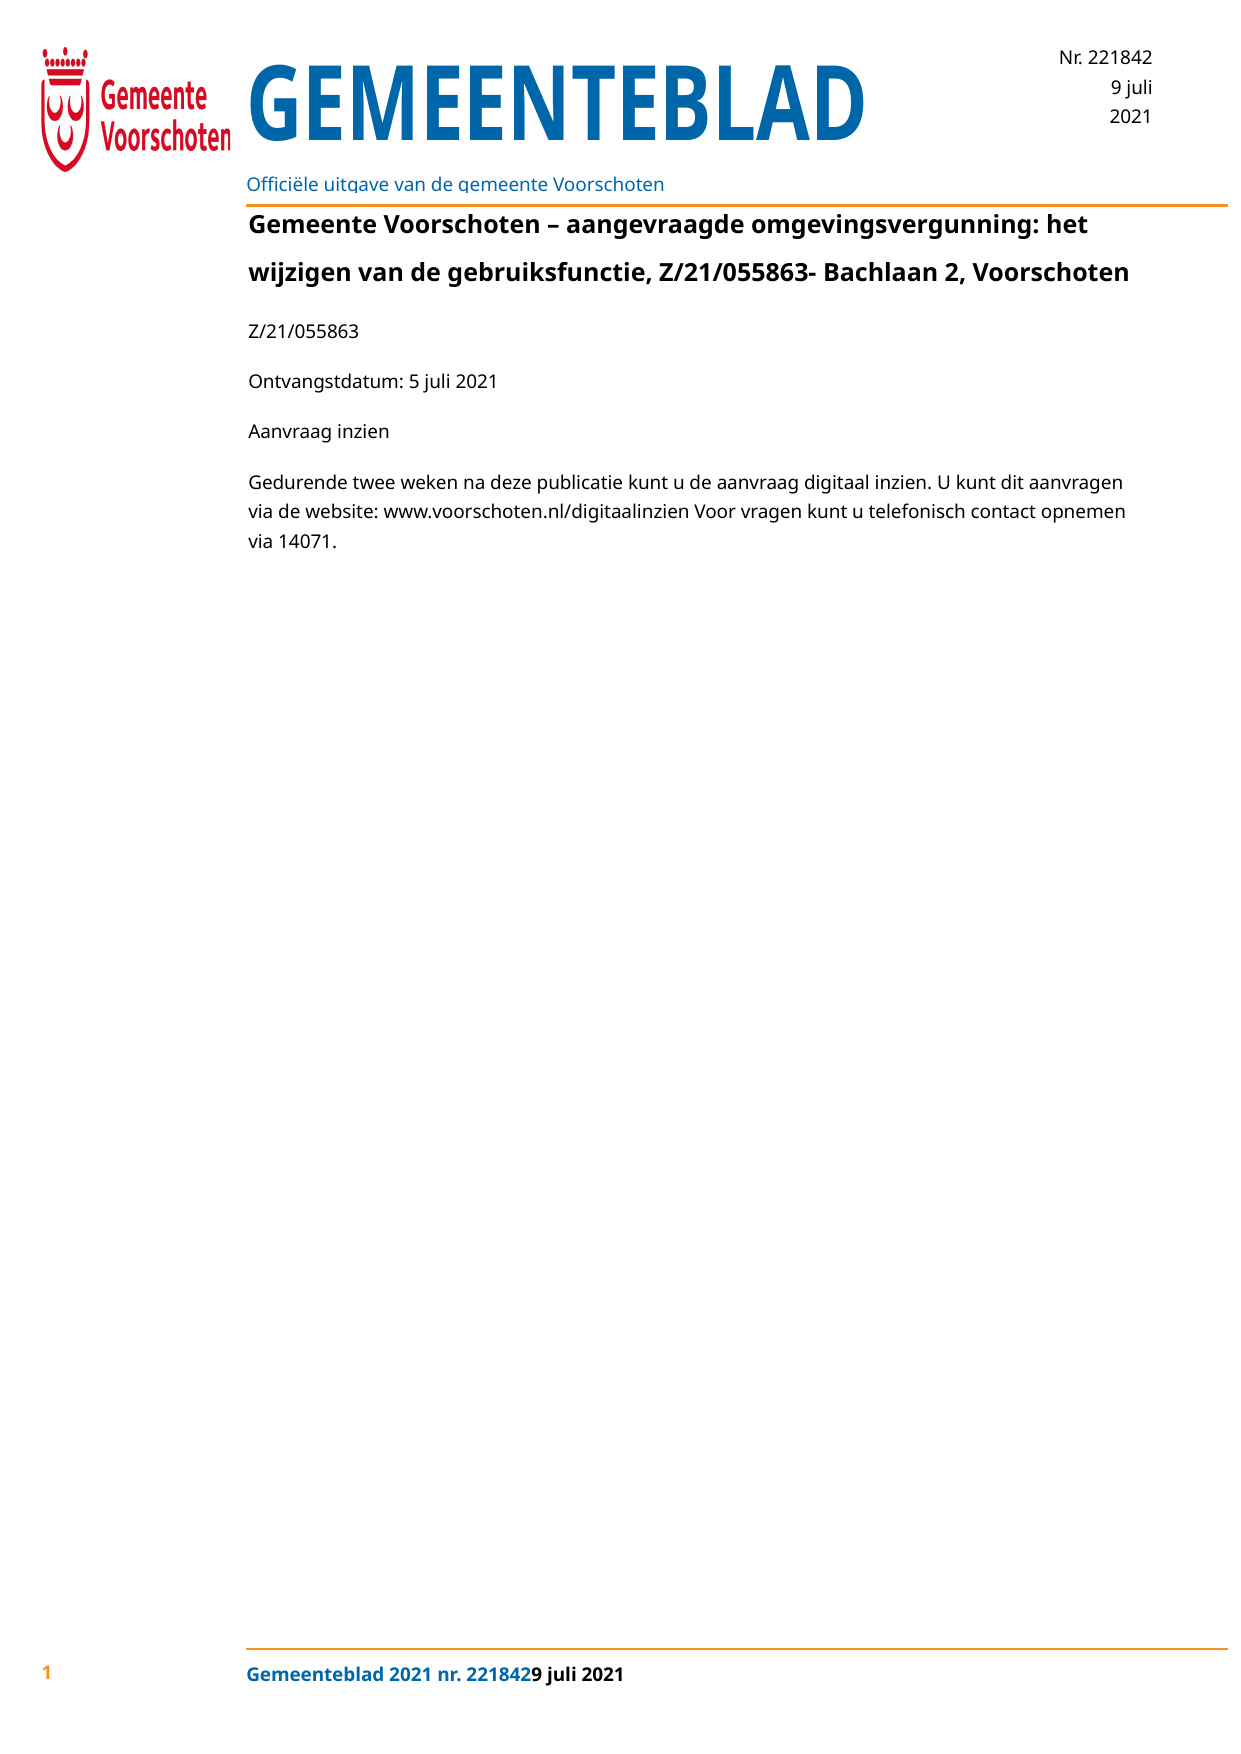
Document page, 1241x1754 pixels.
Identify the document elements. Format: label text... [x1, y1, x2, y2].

text Gemeente Voorschoten – aangevraagde omgevingsvergunning: het wijzigen van de gebruiksfunctie, Z/21/055863- Bachlaan 2, Voorschoten [248, 207, 1152, 288]
text Z/21/055863 [248, 318, 1152, 344]
text Gedurende twee weken na deze publicatie kunt u de aanvraag digitaal inzien. U kunt dit aanvragen via de website: www.voorschoten.nl/digitaalinzien Voor vragen kunt u telefonisch contact opnemen via 14071. [248, 469, 1152, 554]
picture [41, 47, 231, 172]
text Aanvraag inzien [248, 419, 1152, 444]
text Ontvangstdatum: 5 juli 2021 [248, 368, 1152, 394]
